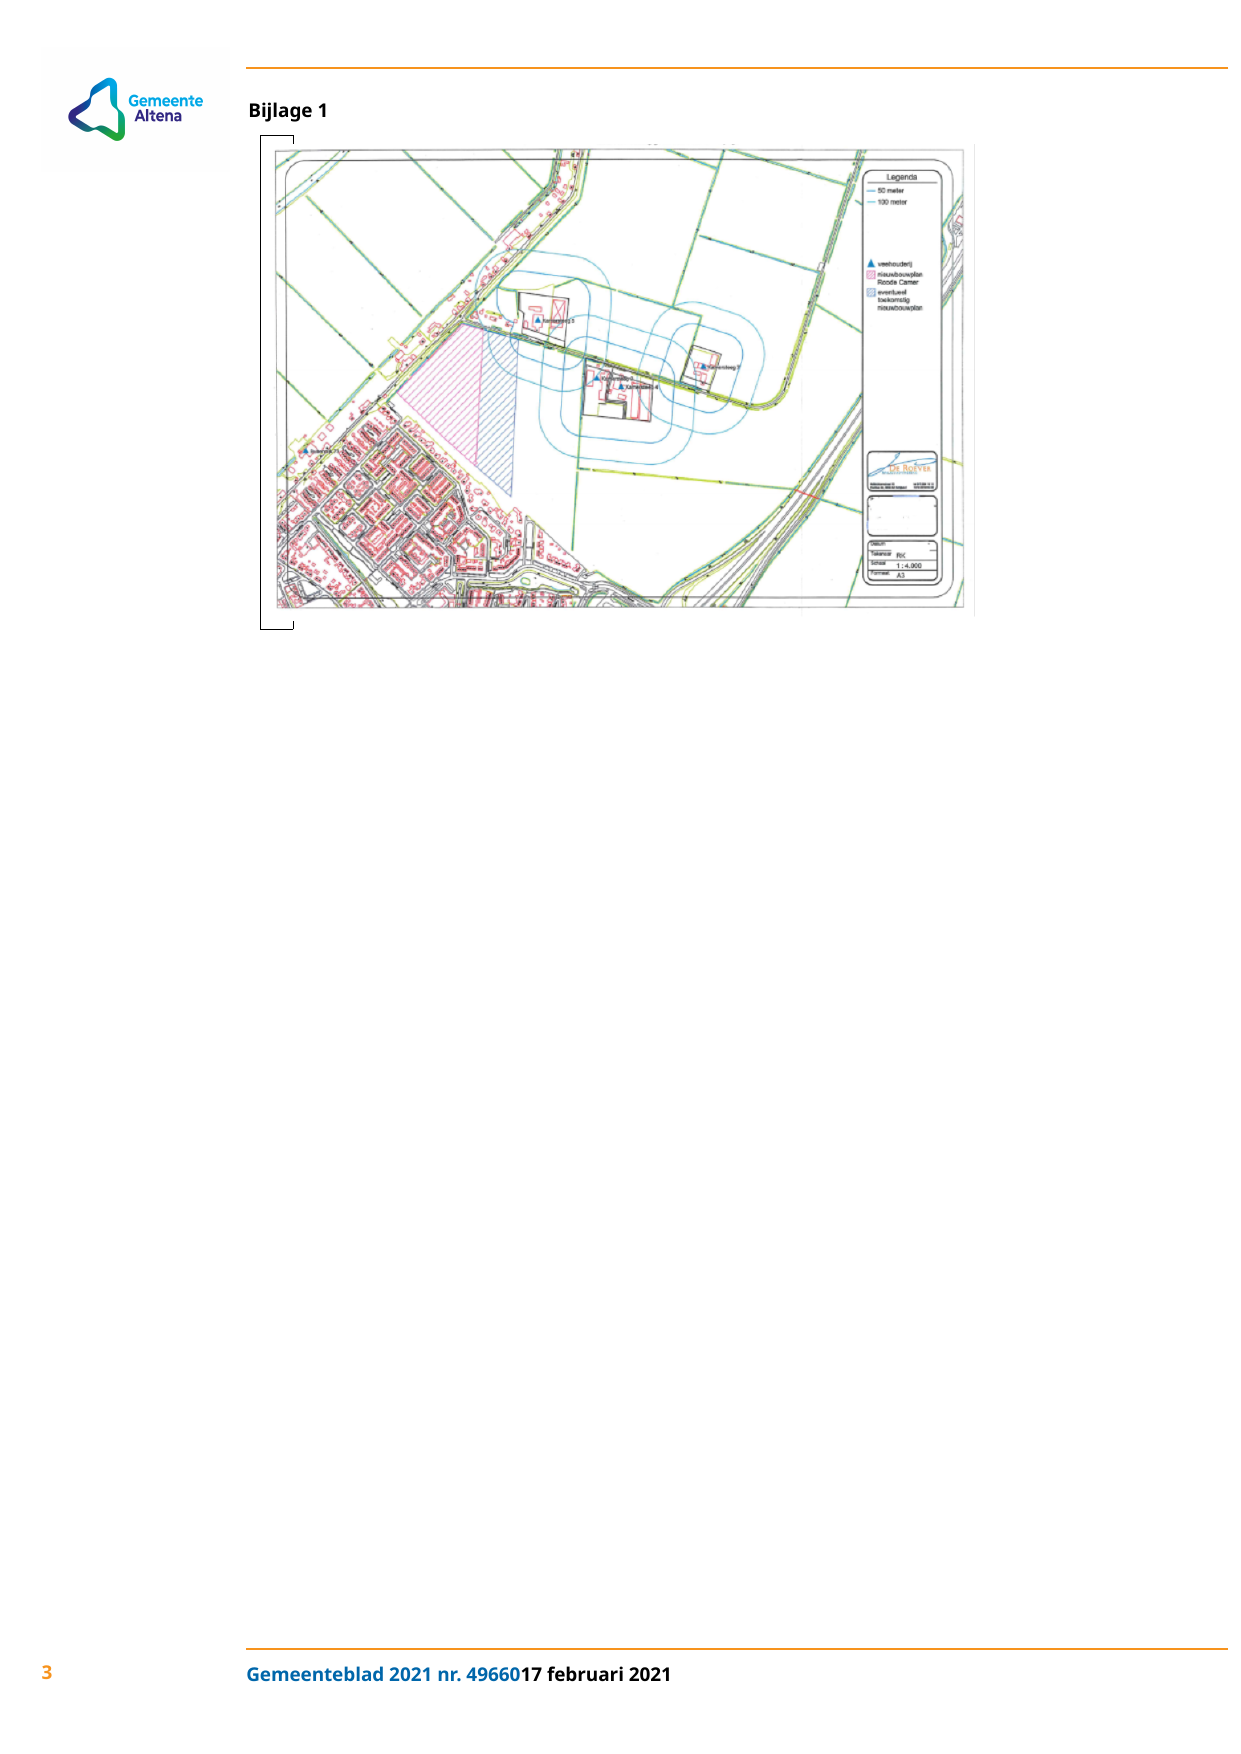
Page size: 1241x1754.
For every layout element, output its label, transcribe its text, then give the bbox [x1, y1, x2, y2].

picture [41, 47, 231, 172]
picture [268, 144, 978, 621]
text Bijlage 1 [248, 95, 1152, 123]
